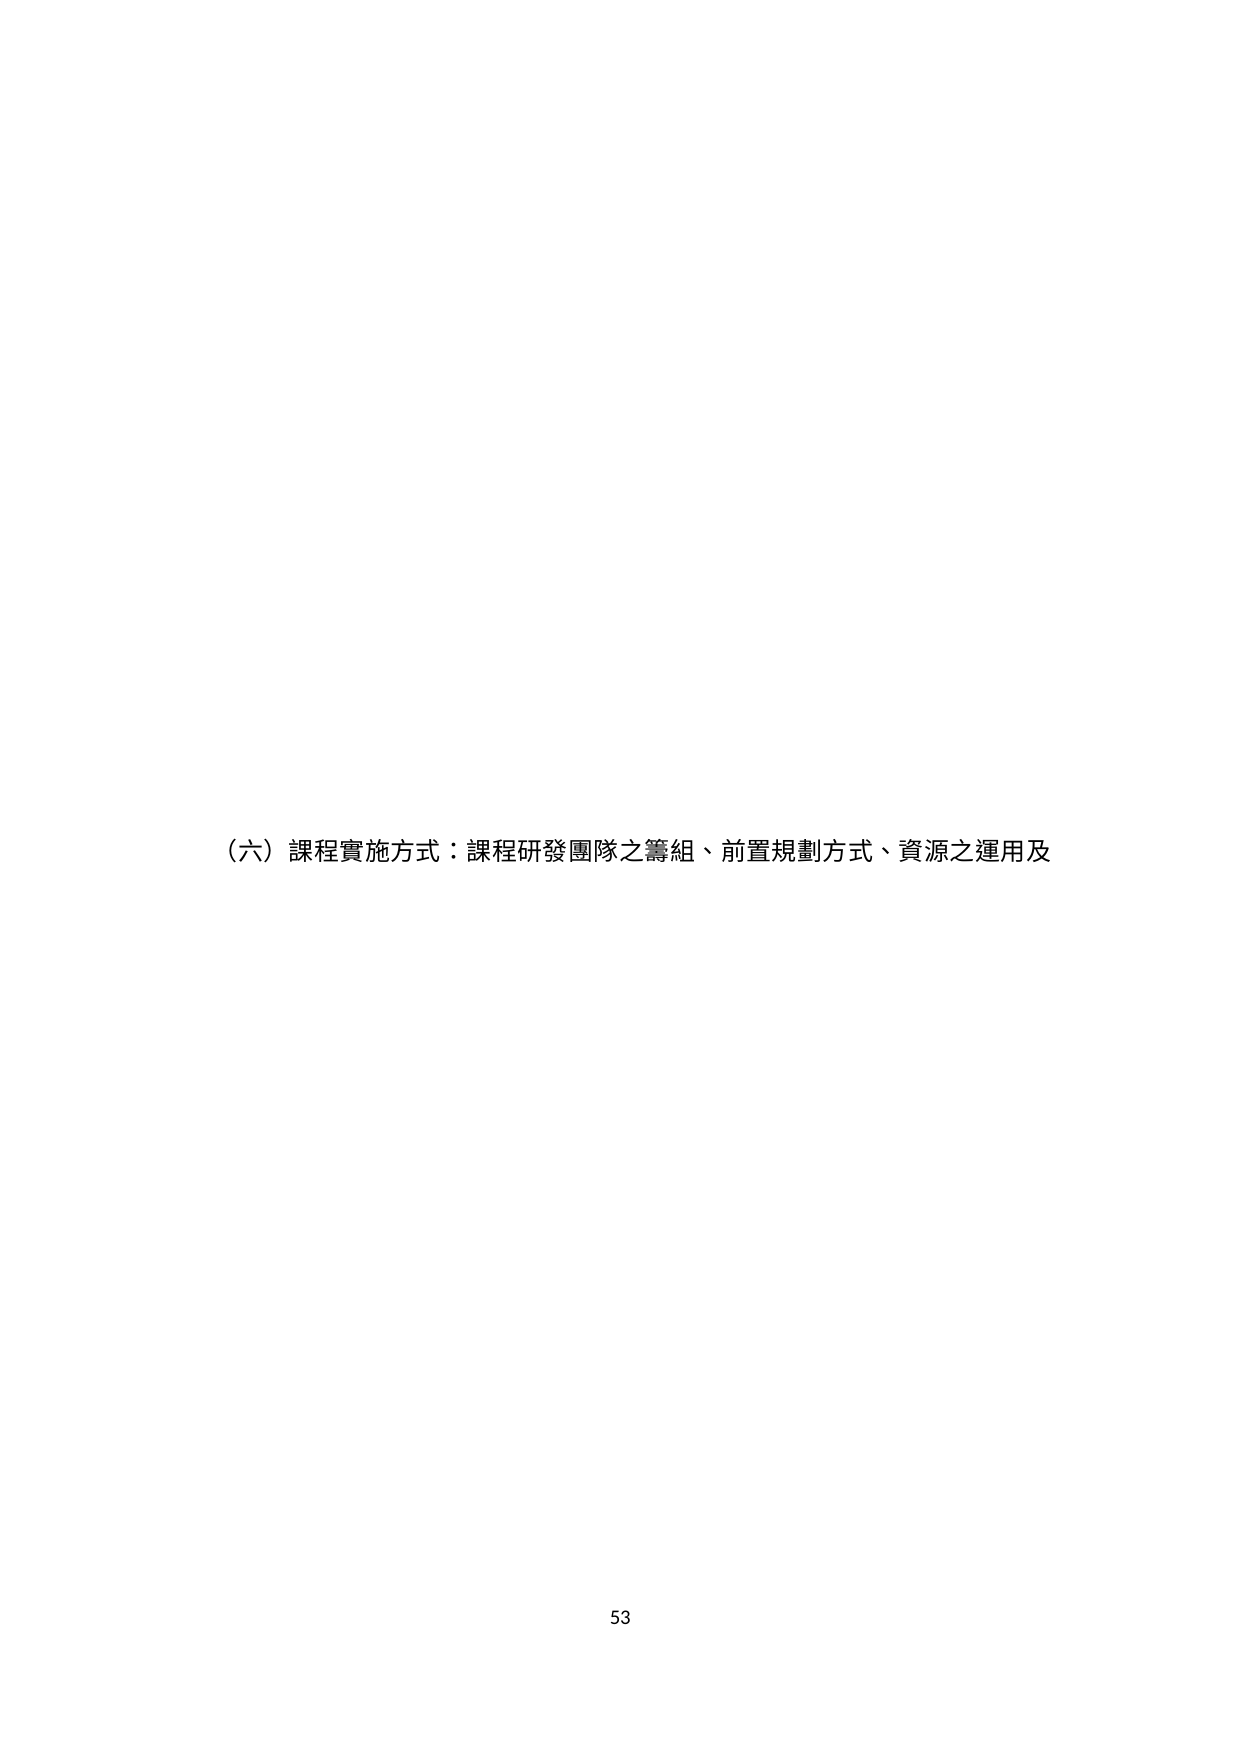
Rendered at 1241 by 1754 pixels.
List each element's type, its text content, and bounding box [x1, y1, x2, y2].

text （六）課程實施方式：課程研發團隊之籌組、前置規劃方式、資源之運用及 [212, 808, 1053, 871]
